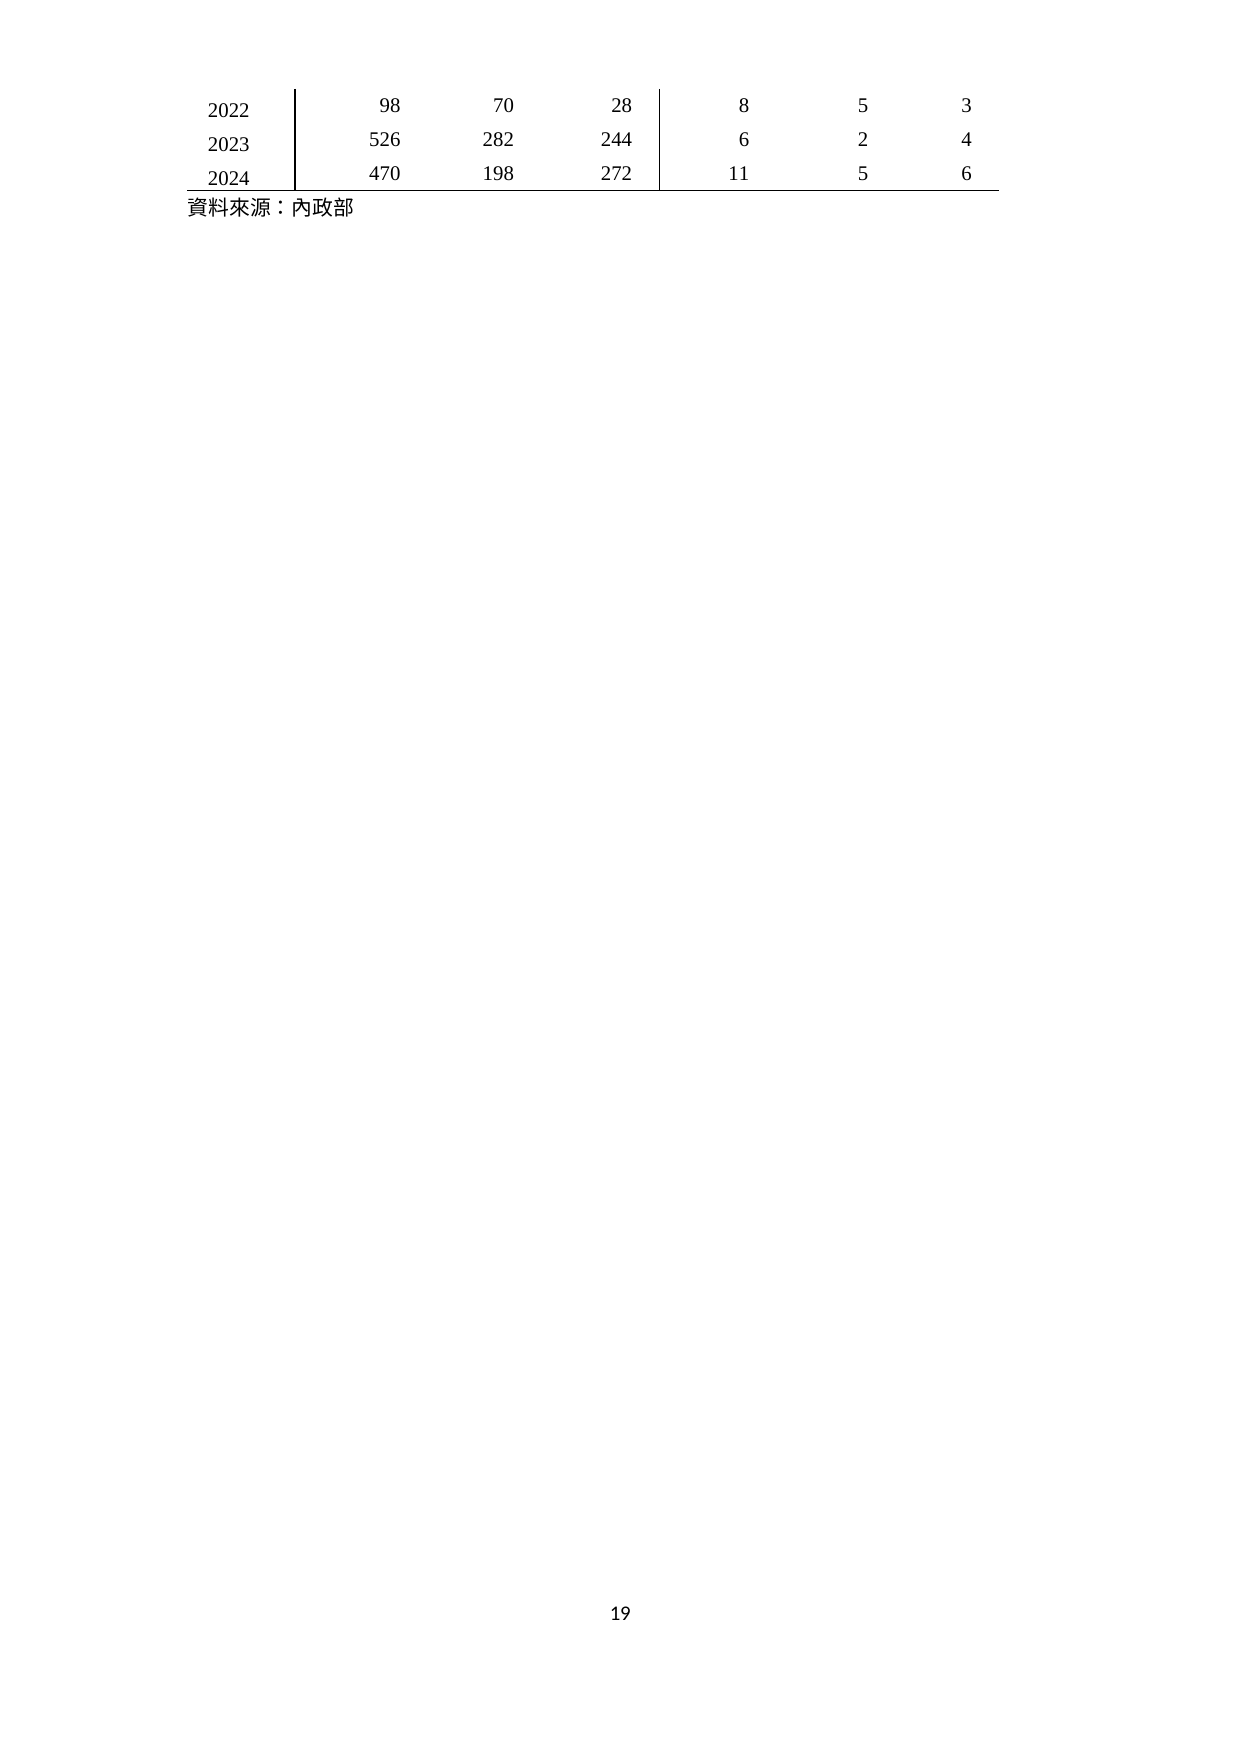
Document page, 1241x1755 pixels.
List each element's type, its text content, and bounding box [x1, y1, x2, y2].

table_cell 282 [428, 123, 542, 156]
table_cell 6 [660, 123, 777, 156]
table_cell 4 [896, 123, 999, 156]
text 資料來源：內政部 [187, 191, 1053, 221]
table_cell 198 [428, 156, 542, 190]
table_cell 8 [660, 89, 777, 122]
table_cell 28 [542, 89, 659, 122]
table_cell 526 [296, 123, 428, 156]
table_cell 70 [428, 89, 542, 122]
table_cell 5 [777, 156, 896, 190]
table_cell 98 [296, 89, 428, 122]
table_cell 2 [777, 123, 896, 156]
table_cell 5 [777, 89, 896, 122]
table_cell 6 [896, 156, 999, 190]
table_cell 2022 [187, 89, 294, 122]
table_cell 2024 [187, 156, 294, 190]
table_cell 470 [296, 156, 428, 190]
table_cell 2023 [187, 123, 294, 156]
table_cell 11 [660, 156, 777, 190]
table_cell 3 [896, 89, 999, 122]
table_cell 272 [542, 156, 659, 190]
table_cell 244 [542, 123, 659, 156]
